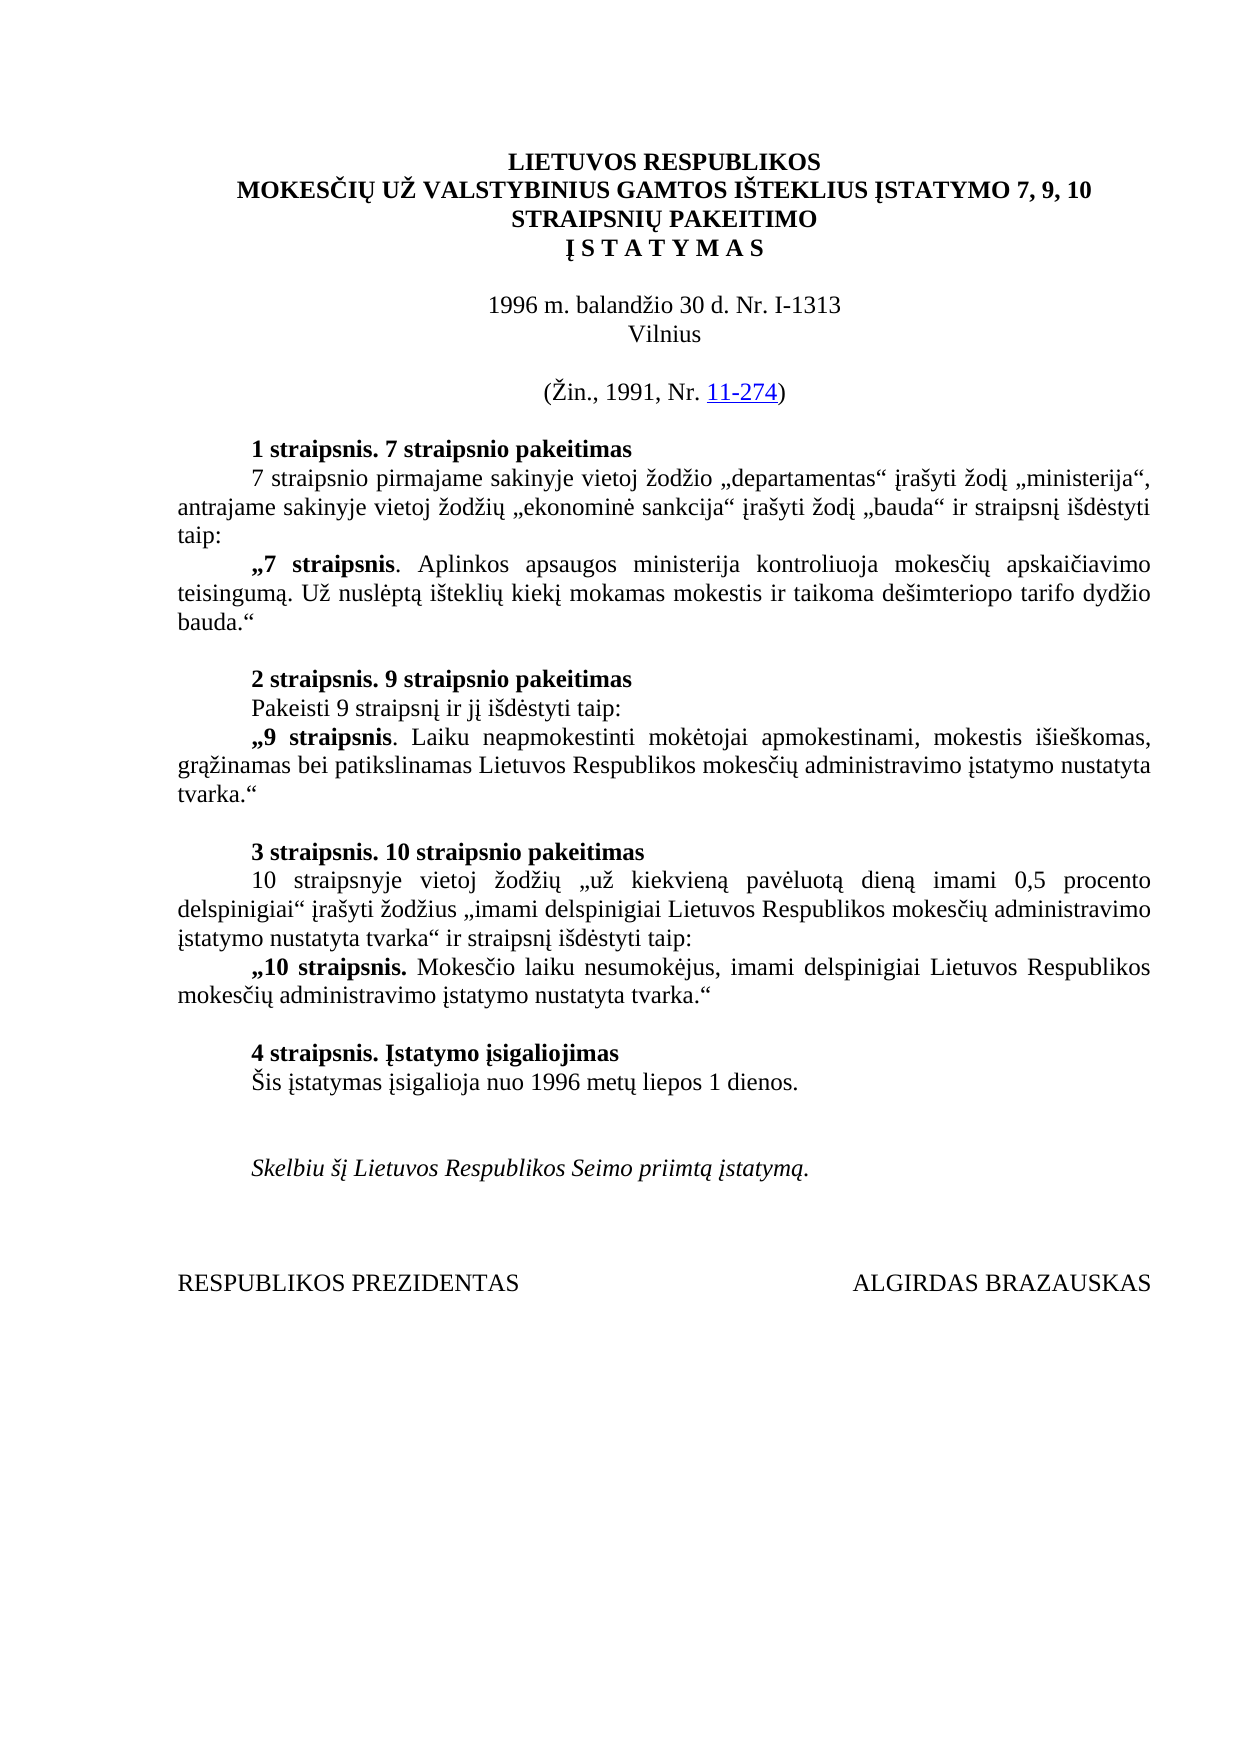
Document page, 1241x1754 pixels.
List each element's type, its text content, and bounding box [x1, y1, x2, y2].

text MOKESČIŲ UŽ VALSTYBINIUS GAMTOS IŠTEKLIUS ĮSTATYMO 7, 9, 10 STRAIPSNIŲ PAKEITIMO [177, 176, 1152, 233]
text LIETUVOS RESPUBLIKOS [177, 147, 1152, 176]
text „9 straipsnis. Laiku neapmokestinti mokėtojai apmokestinami, mokestis išieškomas, grąžinamas bei patikslinamas Lietuvos Respublikos mokesčių administravimo įstatymo nustatyta tvarka.“ [177, 722, 1152, 808]
text Į S T A T Y M A S [177, 233, 1152, 262]
text RESPUBLIKOS PREZIDENTAS ALGIRDAS BRAZAUSKAS [177, 1268, 1152, 1297]
text (Žin., 1991, Nr. 11-274) [177, 377, 1152, 406]
text 1 straipsnis. 7 straipsnio pakeitimas [177, 434, 1152, 463]
text Skelbiu šį Lietuvos Respublikos Seimo priimtą įstatymą. [177, 1153, 1152, 1182]
text 1996 m. balandžio 30 d. Nr. I-1313 [177, 291, 1152, 319]
text 7 straipsnio pirmajame sakinyje vietoj žodžio „departamentas“ įrašyti žodį „ministerija“, antrajame sakinyje vietoj žodžių „ekonominė sankcija“ įrašyti žodį „bauda“ ir straipsnį išdėstyti taip: [177, 463, 1152, 549]
text 4 straipsnis. Įstatymo įsigaliojimas [177, 1038, 1152, 1067]
text 10 straipsnyje vietoj žodžių „už kiekvieną pavėluotą dieną imami 0,5 procento delspinigiai“ įrašyti žodžius „imami delspinigiai Lietuvos Respublikos mokesčių administravimo įstatymo nustatyta tvarka“ ir straipsnį išdėstyti taip: [177, 866, 1152, 952]
text „10 straipsnis. Mokesčio laiku nesumokėjus, imami delspinigiai Lietuvos Respublikos mokesčių administravimo įstatymo nustatyta tvarka.“ [177, 952, 1152, 1009]
text Šis įstatymas įsigalioja nuo 1996 metų liepos 1 dienos. [177, 1067, 1152, 1096]
text 3 straipsnis. 10 straipsnio pakeitimas [177, 837, 1152, 866]
text 2 straipsnis. 9 straipsnio pakeitimas [177, 664, 1152, 693]
text „7 straipsnis. Aplinkos apsaugos ministerija kontroliuoja mokesčių apskaičiavimo teisingumą. Už nuslėptą išteklių kiekį mokamas mokestis ir taikoma dešimteriopo tarifo dydžio bauda.“ [177, 549, 1152, 636]
text Pakeisti 9 straipsnį ir jį išdėstyti taip: [177, 693, 1152, 722]
text Vilnius [177, 319, 1152, 348]
